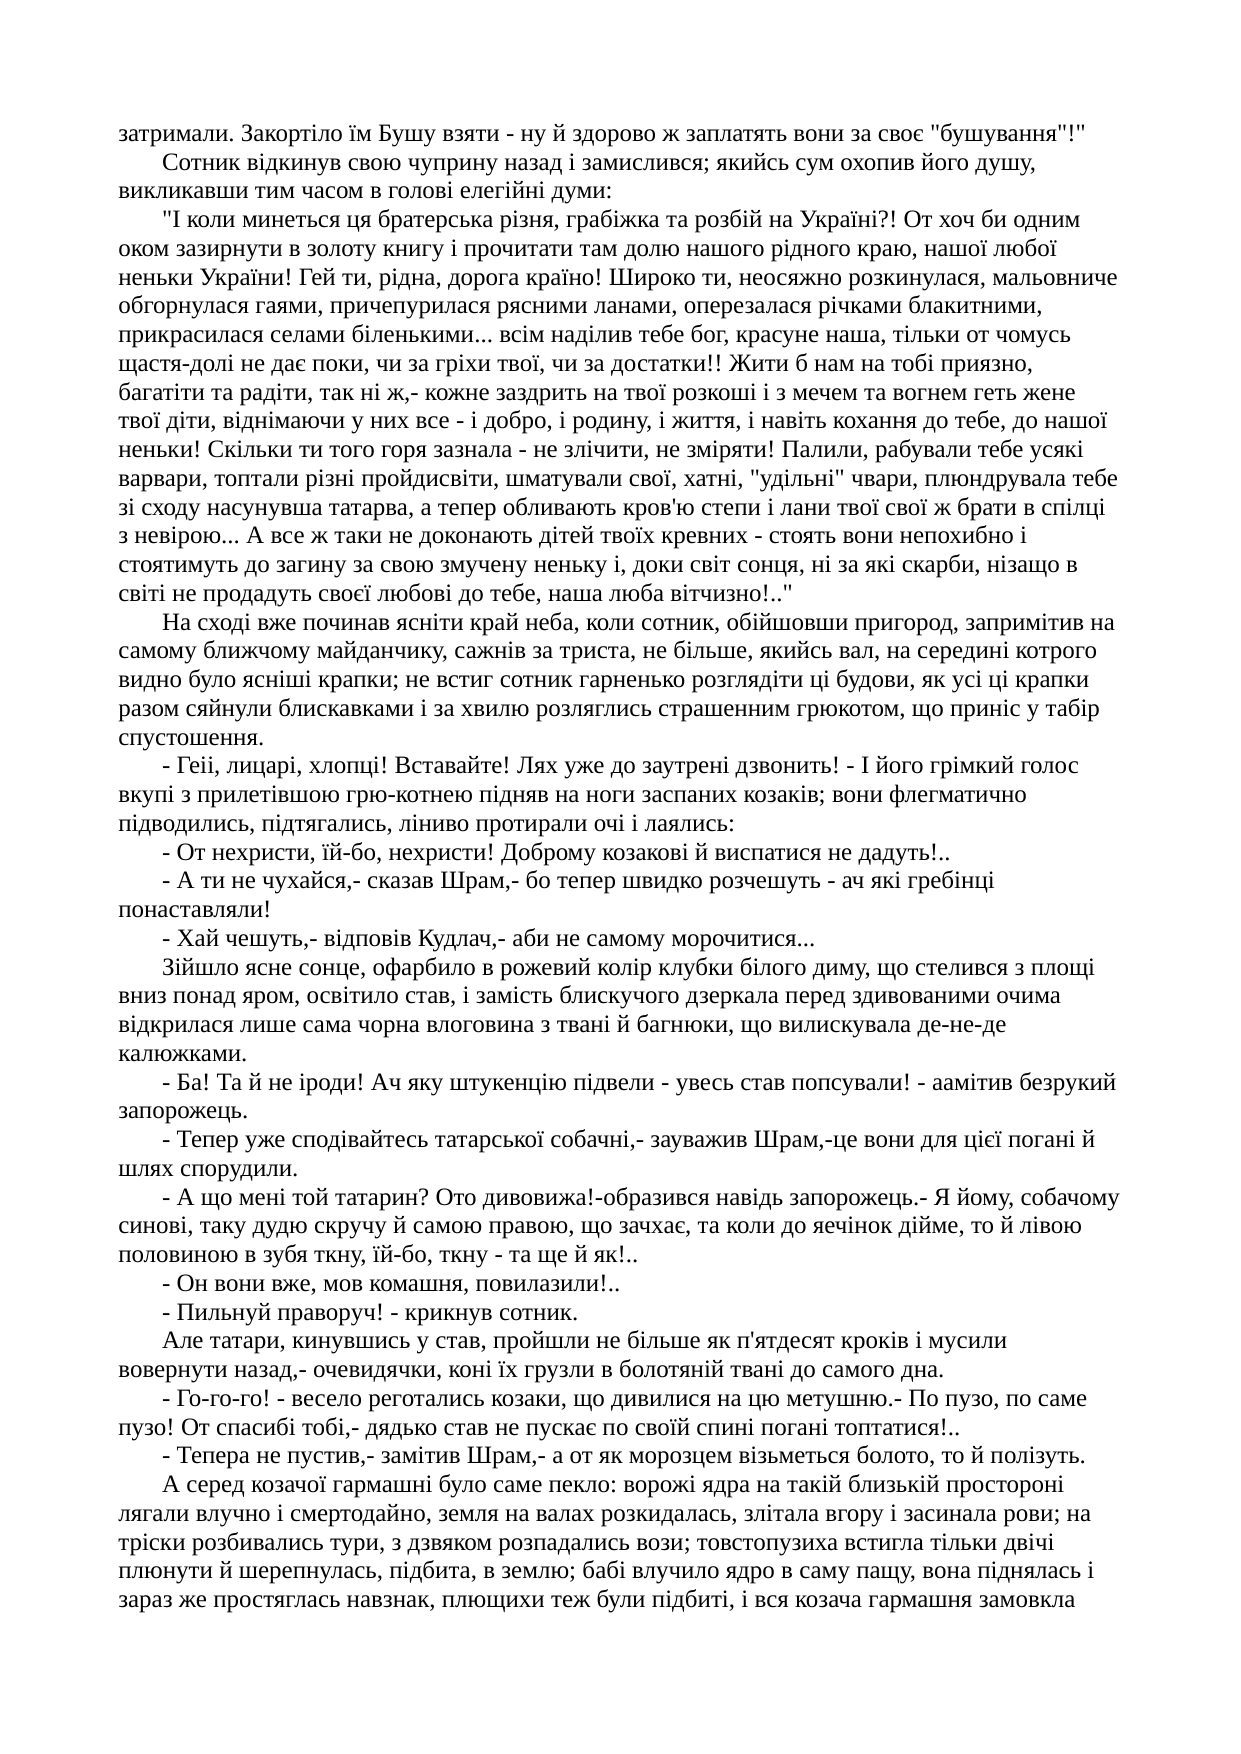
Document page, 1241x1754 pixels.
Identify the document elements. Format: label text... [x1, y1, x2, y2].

text - Тепера не пустив,- замітив Шрам,- а от як морозцем візьметься болото, то й полізуть. [118, 1441, 1122, 1469]
text "І коли минеться ця братерська різня, грабіжка та розбій на Україні?! От хоч би одним оком зазирнути в золоту книгу і прочитати там долю нашого рідного краю, нашої любої неньки України! Гей ти, рідна, дорога країно! Широко ти, неосяжно розкинулася, мальовниче обгорнулася гаями, причепурилася рясними ланами, оперезалася річками блакитними, прикрасилася селами біленькими... всім наділив тебе бог, красуне наша, тільки от чомусь щастя-долі не дає поки, чи за гріхи твої, чи за достатки!! Жити б нам на тобі приязно, багатіти та радіти, так ні ж,- кожне заздрить на твої розкоші і з мечем та вогнем геть жене твої діти, віднімаючи у них все - і добро, і родину, і життя, і навіть кохання до тебе, до нашої неньки! Скільки ти того горя зазнала - не злічити, не зміряти! Палили, рабували тебе усякі варвари, топтали різні пройдисвіти, шматували свої, хатні, "удільні" чвари, плюндрувала тебе зі сходу насунувша татарва, а тепер обливають кров'ю степи і лани твої свої ж брати в спілці з невірою... А все ж таки не доконають дітей твоїх кревних - стоять вони непохибно і стоятимуть до загину за свою змучену неньку і, доки світ сонця, ні за які скарби, нізащо в світі не продадуть своєї любові до тебе, наша люба вітчизно!.." [118, 204, 1122, 607]
text А серед козачої гармашні було саме пекло: ворожі ядра на такій близькій простороні лягали влучно і смертодайно, земля на валах розкидалась, злітала вгору і засинала рови; на тріски розбивались тури, з дзвяком розпадались вози; товстопузиха встигла тільки двічі плюнути й шерепнулась, підбита, в землю; бабі влучило ядро в саму пащу, вона піднялась і зараз же простяглась навзнак, плющихи теж були підбиті, і вся козача гармашня замовкла [118, 1469, 1122, 1613]
text - Геіі, лицарі, хлопці! Вставайте! Лях уже до заутрені дзвонить! - І його грімкий голос вкупі з прилетівшою грю-котнею підняв на ноги заспаних козаків; вони флегматично підводились, підтягались, ліниво протирали очі і лаялись: [118, 751, 1122, 837]
text Зійшло ясне сонце, офарбило в рожевий колір клубки білого диму, що стелився з площі вниз понад яром, освітило став, і замість блискучого дзеркала перед здивованими очима відкрилася лише сама чорна влоговина з твані й багнюки, що вилискувала де-не-де калюжками. [118, 952, 1122, 1067]
text - От нехристи, їй-бо, нехристи! Доброму козакові й виспатися не дадуть!.. [118, 837, 1122, 866]
text - А що мені той татарин? Ото дивовижа!-образився навідь запорожець.- Я йому, собачому синові, таку дудю скручу й самою правою, що зачхає, та коли до яечінок дійме, то й лівою половиною в зубя ткну, їй-бо, ткну - та ще й як!.. [118, 1182, 1122, 1268]
text - Он вони вже, мов комашня, повилазили!.. [118, 1268, 1122, 1297]
text затримали. Закортіло їм Бушу взяти - ну й здорово ж заплатять вони за своє "бушування"!" [118, 118, 1122, 147]
text - Хай чешуть,- відповів Кудлач,- аби не самому морочитися... [118, 923, 1122, 952]
text Сотник відкинув свою чуприну назад і замислився; якийсь сум охопив його душу, викликавши тим часом в голові елегійні думи: [118, 147, 1122, 204]
text - Го-го-го! - весело реготались козаки, що дивилися на цю метушню.- По пузо, по саме пузо! От спасибі тобі,- дядько став не пускає по своїй спині погані топтатися!.. [118, 1383, 1122, 1441]
text - А ти не чухайся,- сказав Шрам,- бо тепер швидко розчешуть - ач які гребінці понаставляли! [118, 866, 1122, 923]
text - Пильнуй праворуч! - крикнув сотник. [118, 1297, 1122, 1326]
text На сході вже починав ясніти край неба, коли сотник, обійшовши пригород, запримітив на самому ближчому майданчику, сажнів за триста, не більше, якийсь вал, на середині котрого видно було ясніші крапки; не встиг сотник гарненько розглядіти ці будови, як усі ці крапки разом сяйнули блискавками і за хвилю розляглись страшенним грюкотом, що приніс у табір спустошення. [118, 607, 1122, 751]
text - Тепер уже сподівайтесь татарської собачні,- зауважив Шрам,-це вони для цієї погані й шлях спорудили. [118, 1124, 1122, 1182]
text Але татари, кинувшись у став, пройшли не більше як п'ятдесят кроків і мусили вовернути назад,- очевидячки, коні їх грузли в болотяній твані до самого дна. [118, 1326, 1122, 1383]
text - Ба! Та й не іроди! Ач яку штукенцію підвели - увесь став попсували! - аамітив безрукий запорожець. [118, 1067, 1122, 1124]
